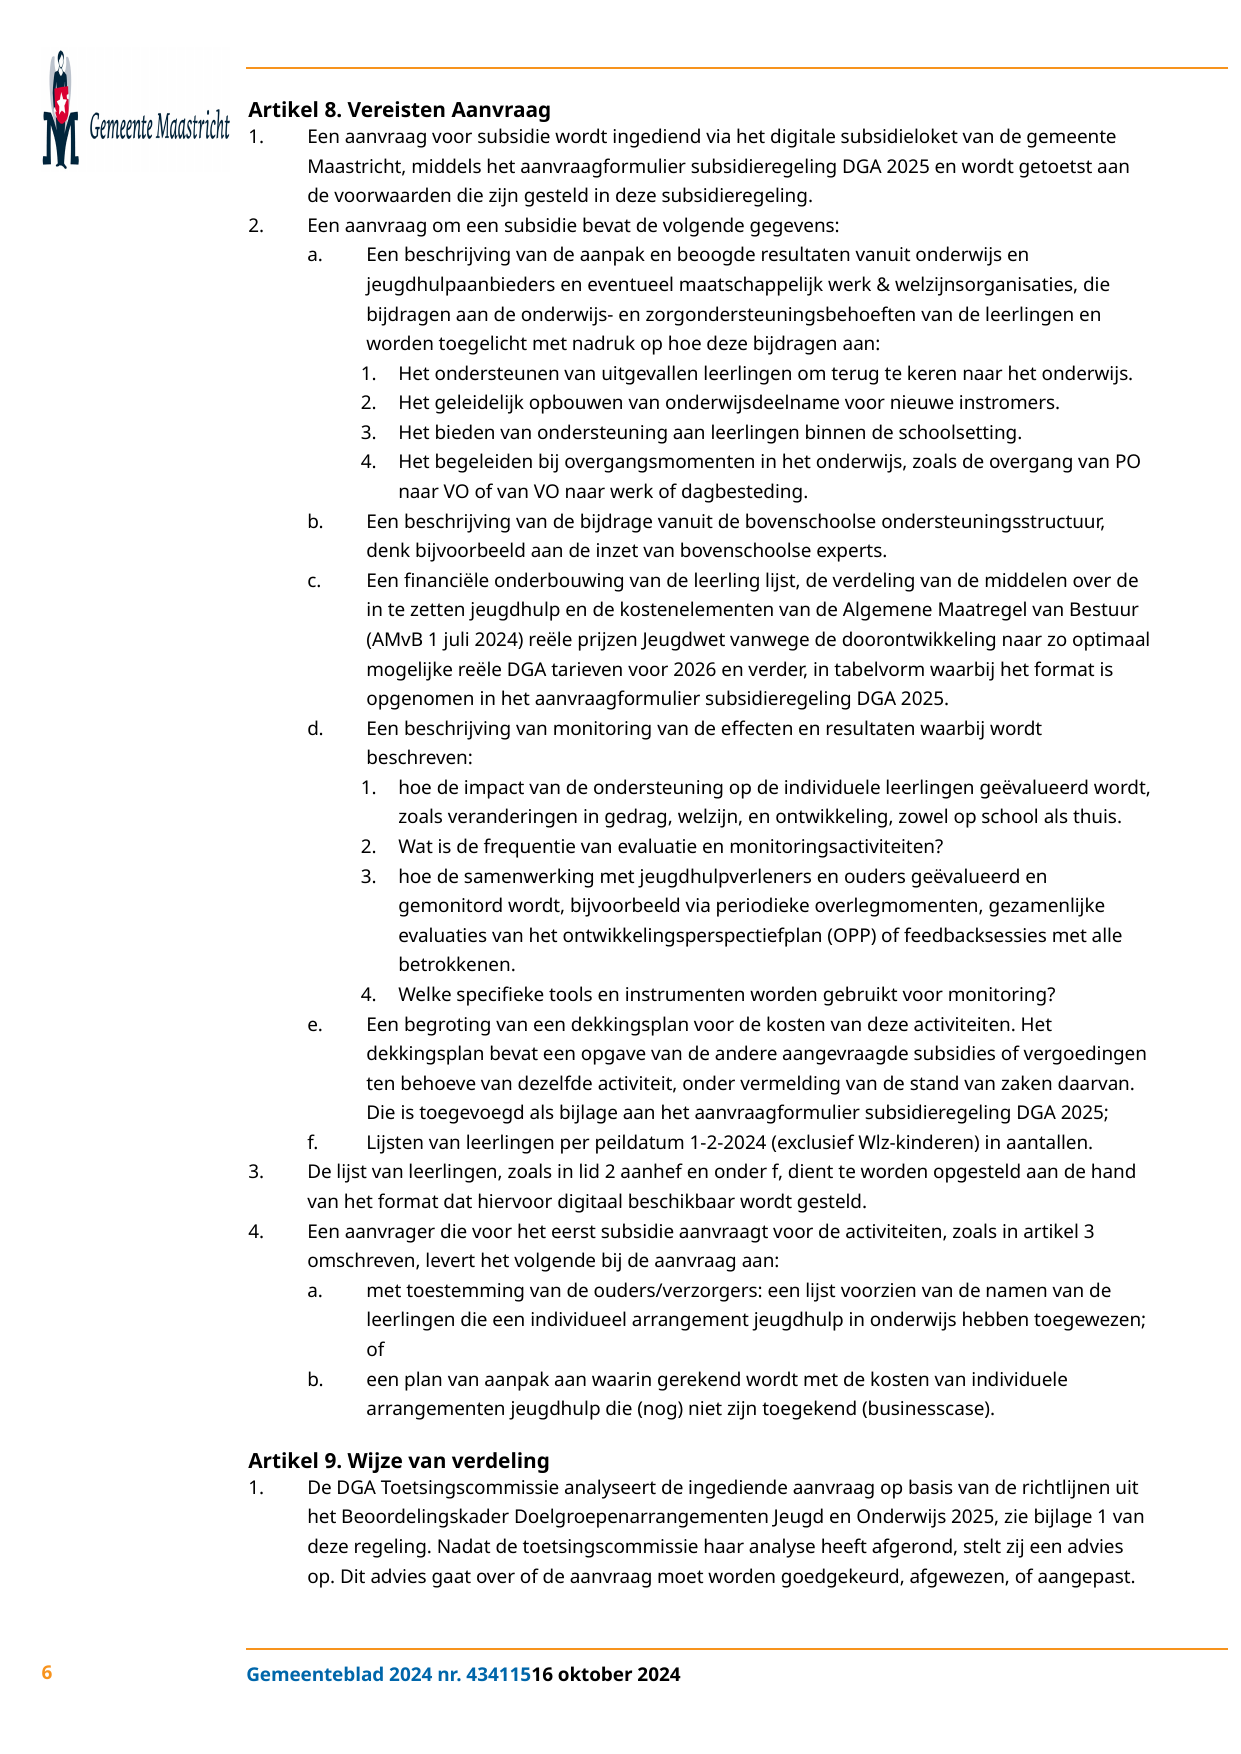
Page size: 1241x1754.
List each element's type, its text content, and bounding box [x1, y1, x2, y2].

list Wat is de frequentie van evaluatie en monitoringsactiviteiten? [361, 833, 1152, 859]
list De DGA Toetsingscommissie analyseert de ingediende aanvraag op basis van de richtlijnen uit het Beoordelingskader Doelgroepenarrangementen Jeugd en Onderwijs 2025, zie bijlage 1 van deze regeling. Nadat de toetsingscommissie haar analyse heeft afgerond, stelt zij een advies op. Dit advies gaat over of de aanvraag moet worden goedgekeurd, afgewezen, of aangepast. [248, 1474, 1152, 1589]
list Een beschrijving van monitoring van de effecten en resultaten waarbij wordt beschreven: [307, 715, 1152, 770]
list Een financiële onderbouwing van de leerling lijst, de verdeling van de middelen over de in te zetten jeugdhulp en de kostenelementen van de Algemene Maatregel van Bestuur (AMvB 1 juli 2024) reële prijzen Jeugdwet vanwege de doorontwikkeling naar zo optimaal mogelijke reële DGA tarieven voor 2026 en verder, in tabelvorm waarbij het format is opgenomen in het aanvraagformulier subsidieregeling DGA 2025. [307, 567, 1152, 711]
list De lijst van leerlingen, zoals in lid 2 aanhef en onder f, dient te worden opgesteld aan de hand van het format dat hiervoor digitaal beschikbaar wordt gesteld. [248, 1159, 1152, 1214]
list Lijsten van leerlingen per peildatum 1-2-2024 (exclusief Wlz-kinderen) in aantallen. [307, 1129, 1152, 1155]
list Een aanvraag om een subsidie bevat de volgende gegevens: [248, 212, 1152, 238]
list Het geleidelijk opbouwen van onderwijsdeelname voor nieuwe instromers. [361, 389, 1152, 415]
list Welke specifieke tools en instrumenten worden gebruikt voor monitoring? [361, 981, 1152, 1007]
list Een beschrijving van de bijdrage vanuit de bovenschoolse ondersteuningsstructuur, denk bijvoorbeeld aan de inzet van bovenschoolse experts. [307, 508, 1152, 563]
list hoe de impact van de ondersteuning op de individuele leerlingen geëvalueerd wordt, zoals veranderingen in gedrag, welzijn, en ontwikkeling, zowel op school als thuis. [361, 774, 1152, 829]
list Het bieden van ondersteuning aan leerlingen binnen de schoolsetting. [361, 419, 1152, 445]
list Het ondersteunen van uitgevallen leerlingen om terug te keren naar het onderwijs. [361, 360, 1152, 386]
list een plan van aanpak aan waarin gerekend wordt met de kosten van individuele arrangementen jeugdhulp die (nog) niet zijn toegekend (businesscase). [307, 1366, 1152, 1421]
picture [41, 47, 231, 172]
list met toestemming van de ouders/verzorgers: een lijst voorzien van de namen van de leerlingen die een individueel arrangement jeugdhulp in onderwijs hebben toegewezen; of [307, 1277, 1152, 1362]
list Een beschrijving van de aanpak en beoogde resultaten vanuit onderwijs en jeugdhulpaanbieders en eventueel maatschappelijk werk & welzijnsorganisaties, die bijdragen aan de onderwijs- en zorgondersteuningsbehoeften van de leerlingen en worden toegelicht met nadruk op hoe deze bijdragen aan: [307, 242, 1152, 356]
list hoe de samenwerking met jeugdhulpverleners en ouders geëvalueerd en gemonitord wordt, bijvoorbeeld via periodieke overlegmomenten, gezamenlijke evaluaties van het ontwikkelingsperspectiefplan (OPP) of feedbacksessies met alle betrokkenen. [361, 863, 1152, 977]
list Een begroting van een dekkingsplan voor de kosten van deze activiteiten. Het dekkingsplan bevat een opgave van de andere aangevraagde subsidies of vergoedingen ten behoeve van dezelfde activiteit, onder vermelding van de stand van zaken daarvan. Die is toegevoegd als bijlage aan het aanvraagformulier subsidieregeling DGA 2025; [307, 1011, 1152, 1125]
list Een aanvraag voor subsidie wordt ingediend via het digitale subsidieloket van de gemeente Maastricht, middels het aanvraagformulier subsidieregeling DGA 2025 en wordt getoetst aan de voorwaarden die zijn gesteld in deze subsidieregeling. [248, 123, 1152, 208]
text Artikel 9. Wijze van verdeling [248, 1446, 1152, 1474]
list Het begeleiden bij overgangsmomenten in het onderwijs, zoals de overgang van PO naar VO of van VO naar werk of dagbesteding. [361, 449, 1152, 504]
list Een aanvrager die voor het eerst subsidie aanvraagt voor de activiteiten, zoals in artikel 3 omschreven, levert het volgende bij de aanvraag aan: [248, 1218, 1152, 1273]
text Artikel 8. Vereisten Aanvraag [248, 95, 1152, 123]
